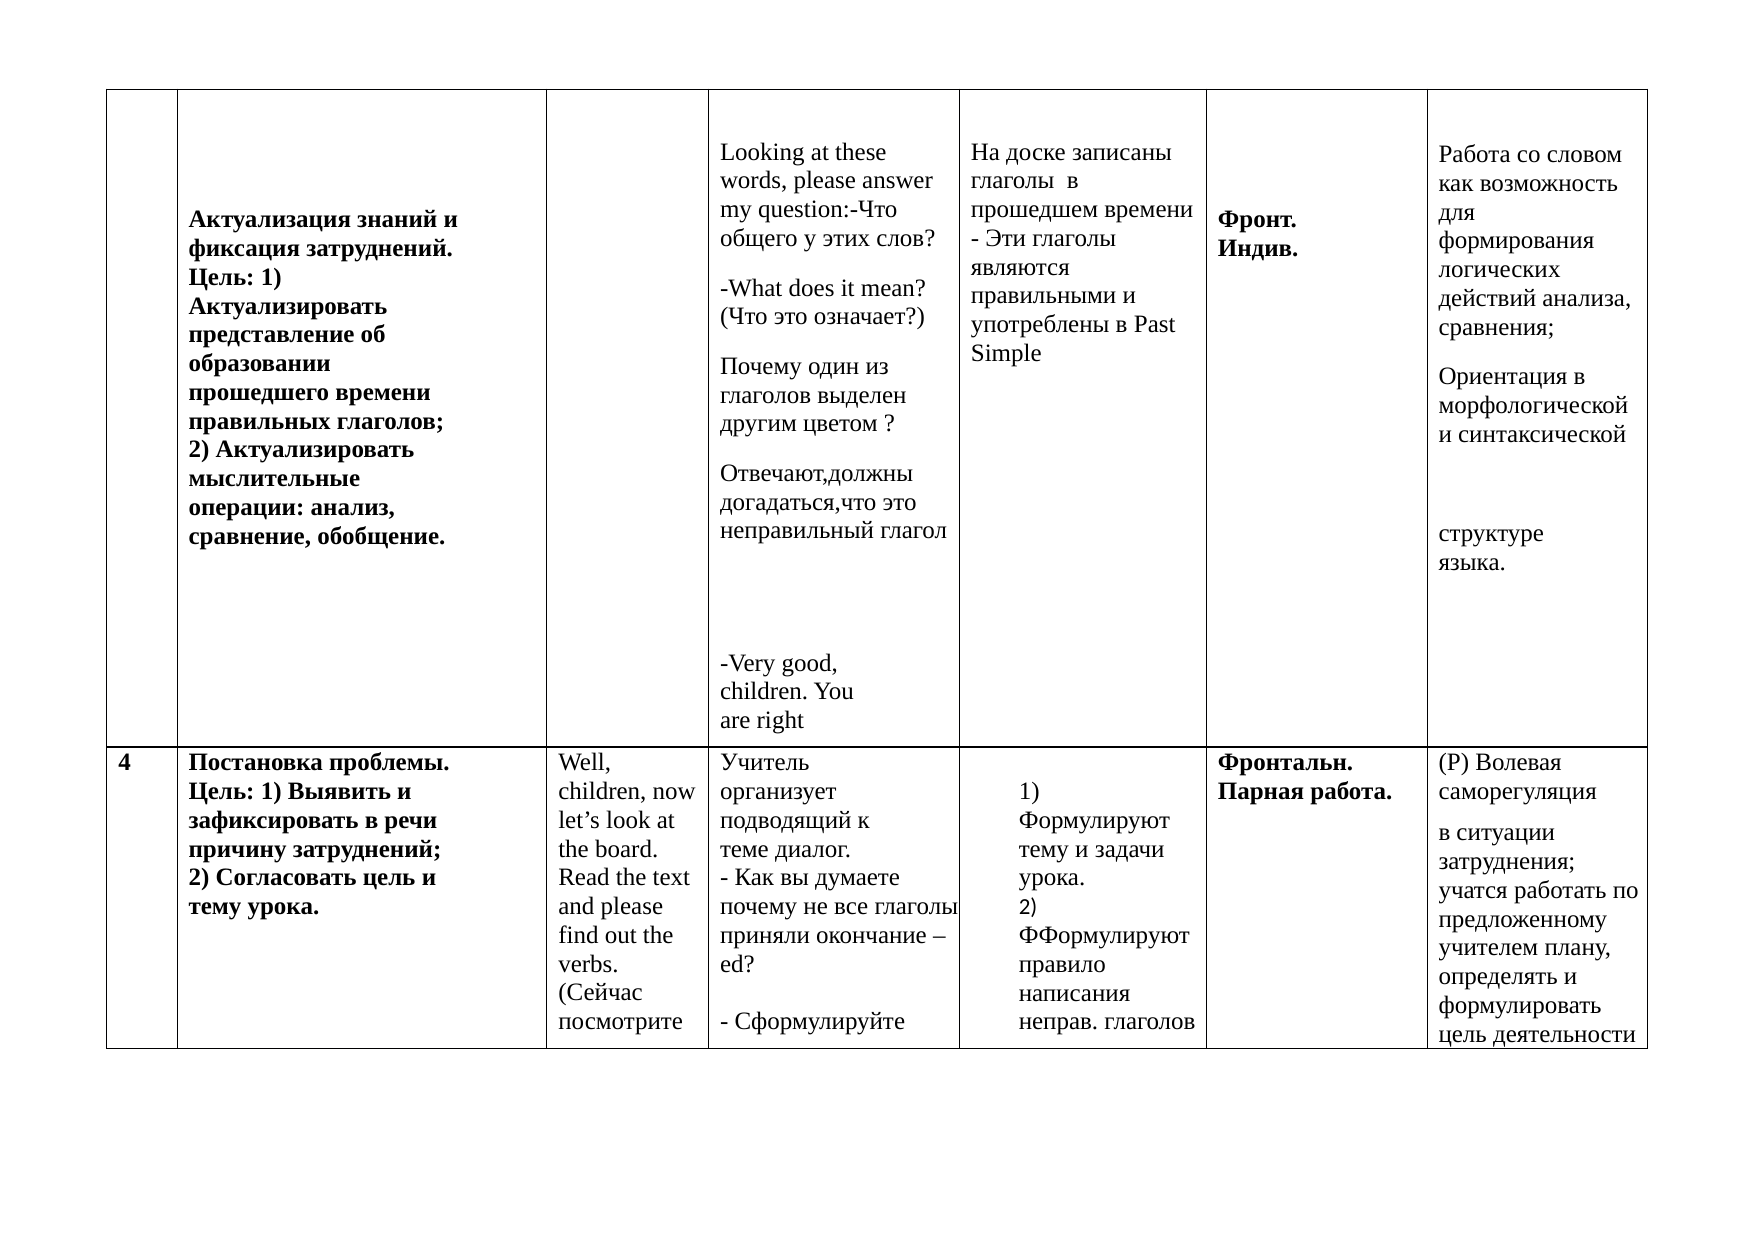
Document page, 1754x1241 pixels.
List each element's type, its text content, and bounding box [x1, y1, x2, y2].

table_cell Looking at these words, please answer my question:-Что общего у этих слов? -What does it mean?(Что это означает?) Почему один из глаголов выделен другим цветом ? Отвечают,должны догадаться,что это неправильный глагол -Very good, children. You are right [709, 90, 959, 746]
table_cell Постановка проблемы. Цель: 1) Выявить и зафиксировать в речи причину затруднений; 2) Согласовать цель и тему урока. [178, 748, 546, 1047]
table_cell На доске записаны глаголы в прошедшем времени - Эти глаголы являются правильными и употреблены в Past Simple [960, 90, 1206, 746]
table_cell [547, 90, 708, 746]
table_cell Фронт. Индив. [1207, 90, 1427, 746]
table_cell Актуализация знаний и фиксация затруднений. Цель: 1) Актуализировать представление об образовании прошедшего времени правильных глаголов; 2) Актуализировать мыслительные операции: анализ, сравнение, обобщение. [178, 90, 546, 746]
table_cell 4 [107, 748, 177, 1047]
table_cell Формулируют тему и задачи урока. ФФормулируют правило написания неправ. глаголов в Past Simple Дети находят вторую форму глагола на карточках и называют В парах обсуждают и соотносят 1 и 2 форму неправильного глагола. [960, 748, 1206, 1047]
table_cell [107, 90, 177, 746]
table_cell Учитель организует подводящий к теме диалог. - Как вы думаете почему не все глаголы приняли окончание –ed? - Сформулируйте [709, 748, 959, 1047]
table_cell (Р) Волевая саморегуляция в ситуации затруднения; учатся работать по предложенному учителем плану, определять и формулировать цель деятельности [1428, 748, 1647, 1047]
table_cell Фронтальн. Парная работа. [1207, 748, 1427, 1047]
table_cell Работа со словом как возможность для формирования логических действий анализа, сравнения; Ориентация в морфологической и синтаксической структуре языка. [1428, 90, 1647, 746]
table_cell Well, children, now let’s look at the board. Read the text and please find out the verbs. (Сейчас посмотрите [547, 748, 708, 1047]
